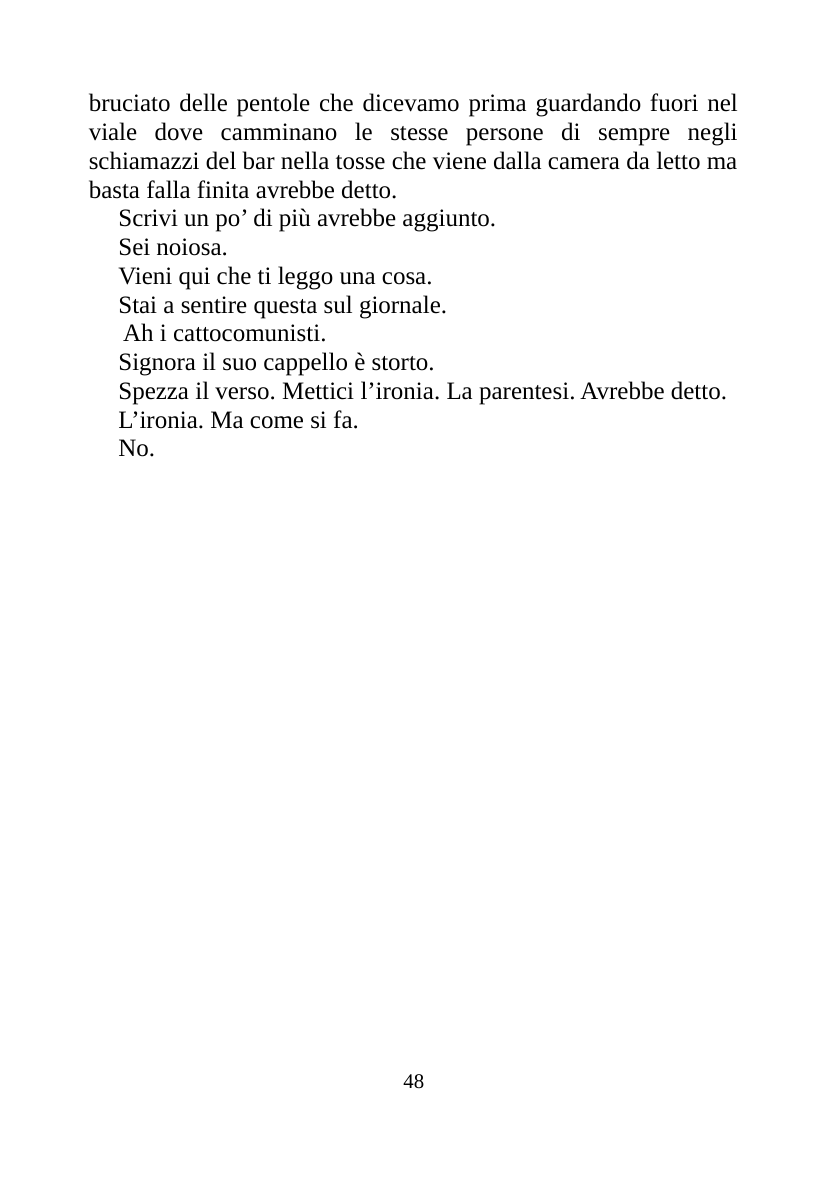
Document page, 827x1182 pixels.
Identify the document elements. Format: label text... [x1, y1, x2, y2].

text No. [88, 433, 738, 462]
text bruciato delle pentole che dicevamo prima guardando fuori nel viale dove camminano le stesse persone di sempre negli schiamazzi del bar nella tosse che viene dalla camera da letto ma basta falla finita avrebbe detto. [88, 88, 738, 203]
text Sei noiosa. [88, 232, 738, 261]
text Ah i cattocomunisti. [88, 318, 738, 347]
text Signora il suo cappello è storto. [88, 347, 738, 376]
text Scrivi un po’ di più avrebbe aggiunto. [88, 203, 738, 232]
text Vieni qui che ti leggo una cosa. [88, 261, 738, 290]
text Spezza il verso. Mettici l’ironia. La parentesi. Avrebbe detto. [88, 376, 738, 405]
text L’ironia. Ma come si fa. [88, 405, 738, 433]
text Stai a sentire questa sul giornale. [88, 290, 738, 318]
